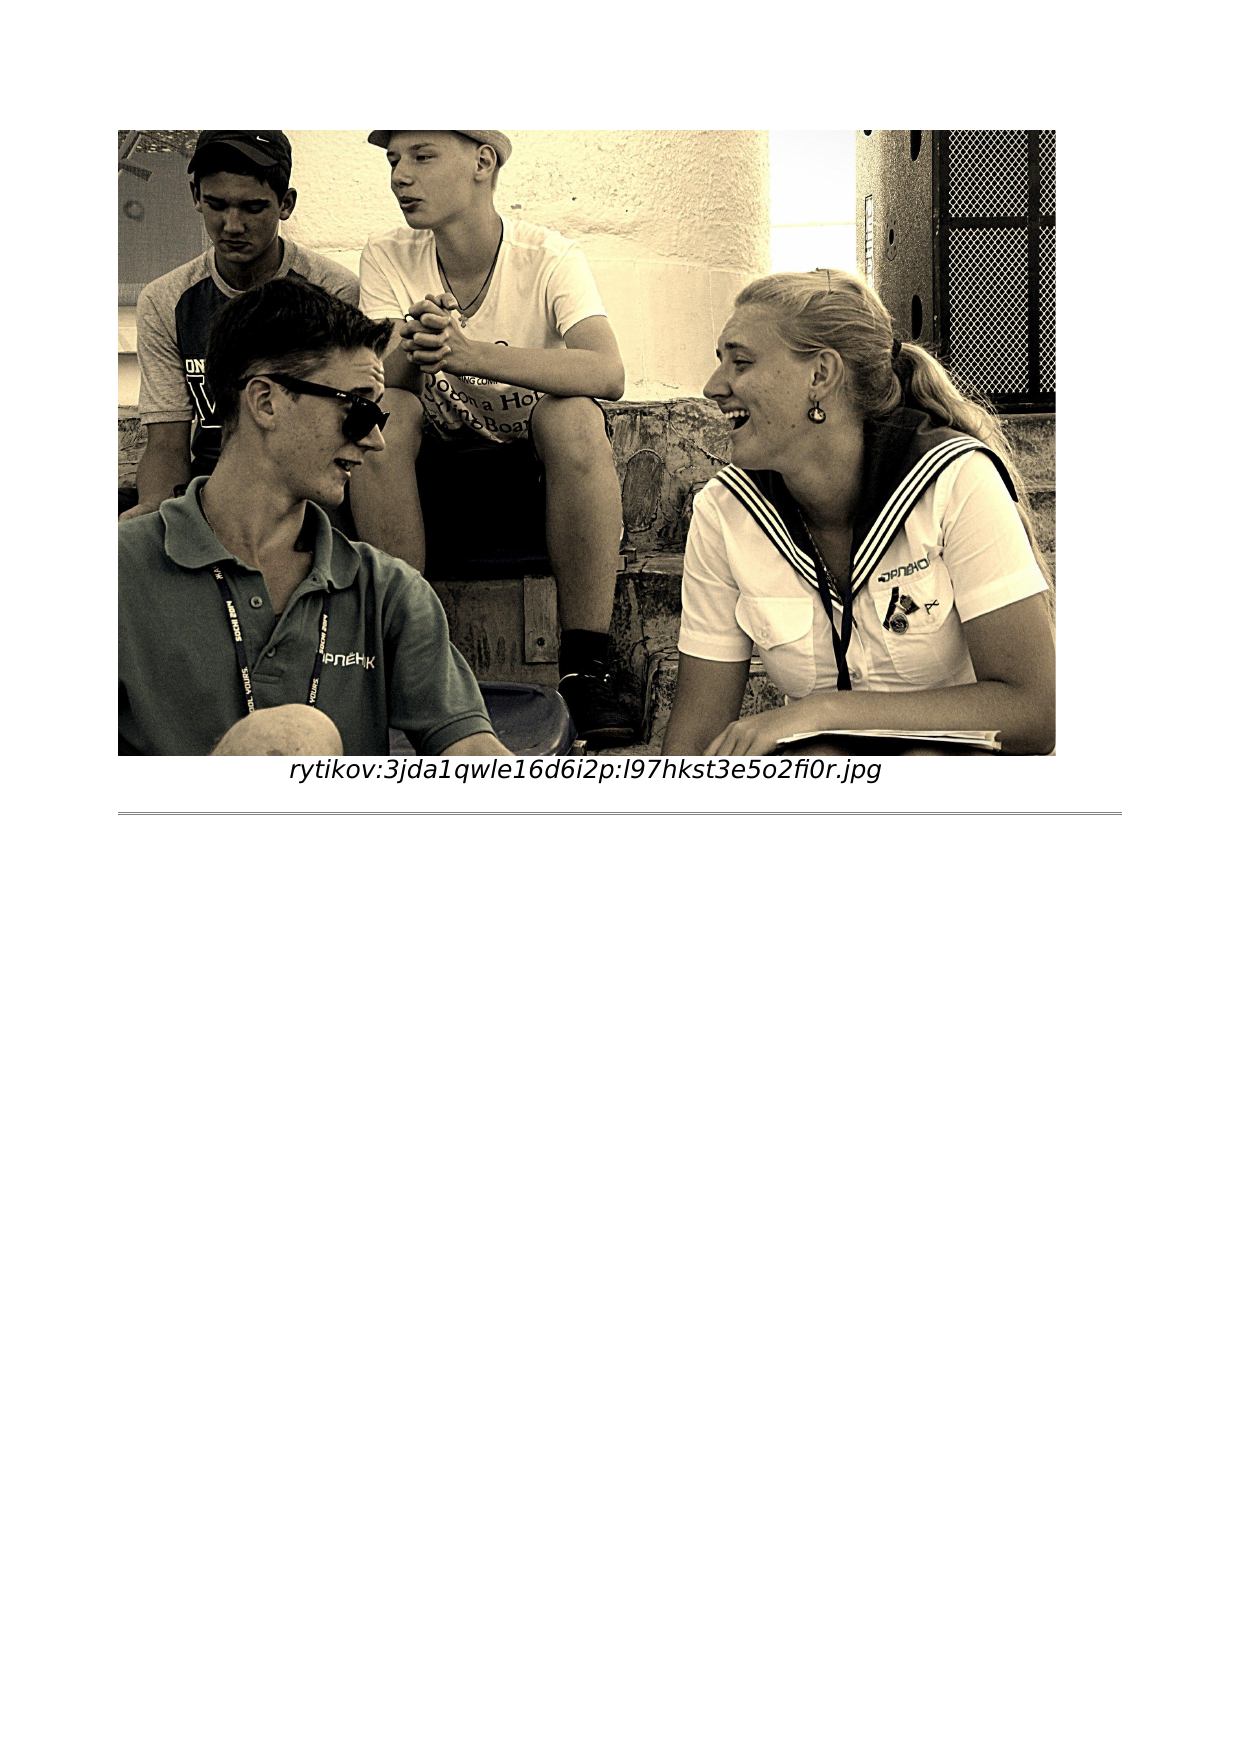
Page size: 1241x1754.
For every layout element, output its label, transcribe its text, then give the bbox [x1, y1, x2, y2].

text rytikov:3jda1qwle16d6i2p:l97hkst3e5o2fi0r.jpg [118, 756, 1056, 785]
picture [118, 130, 1056, 756]
